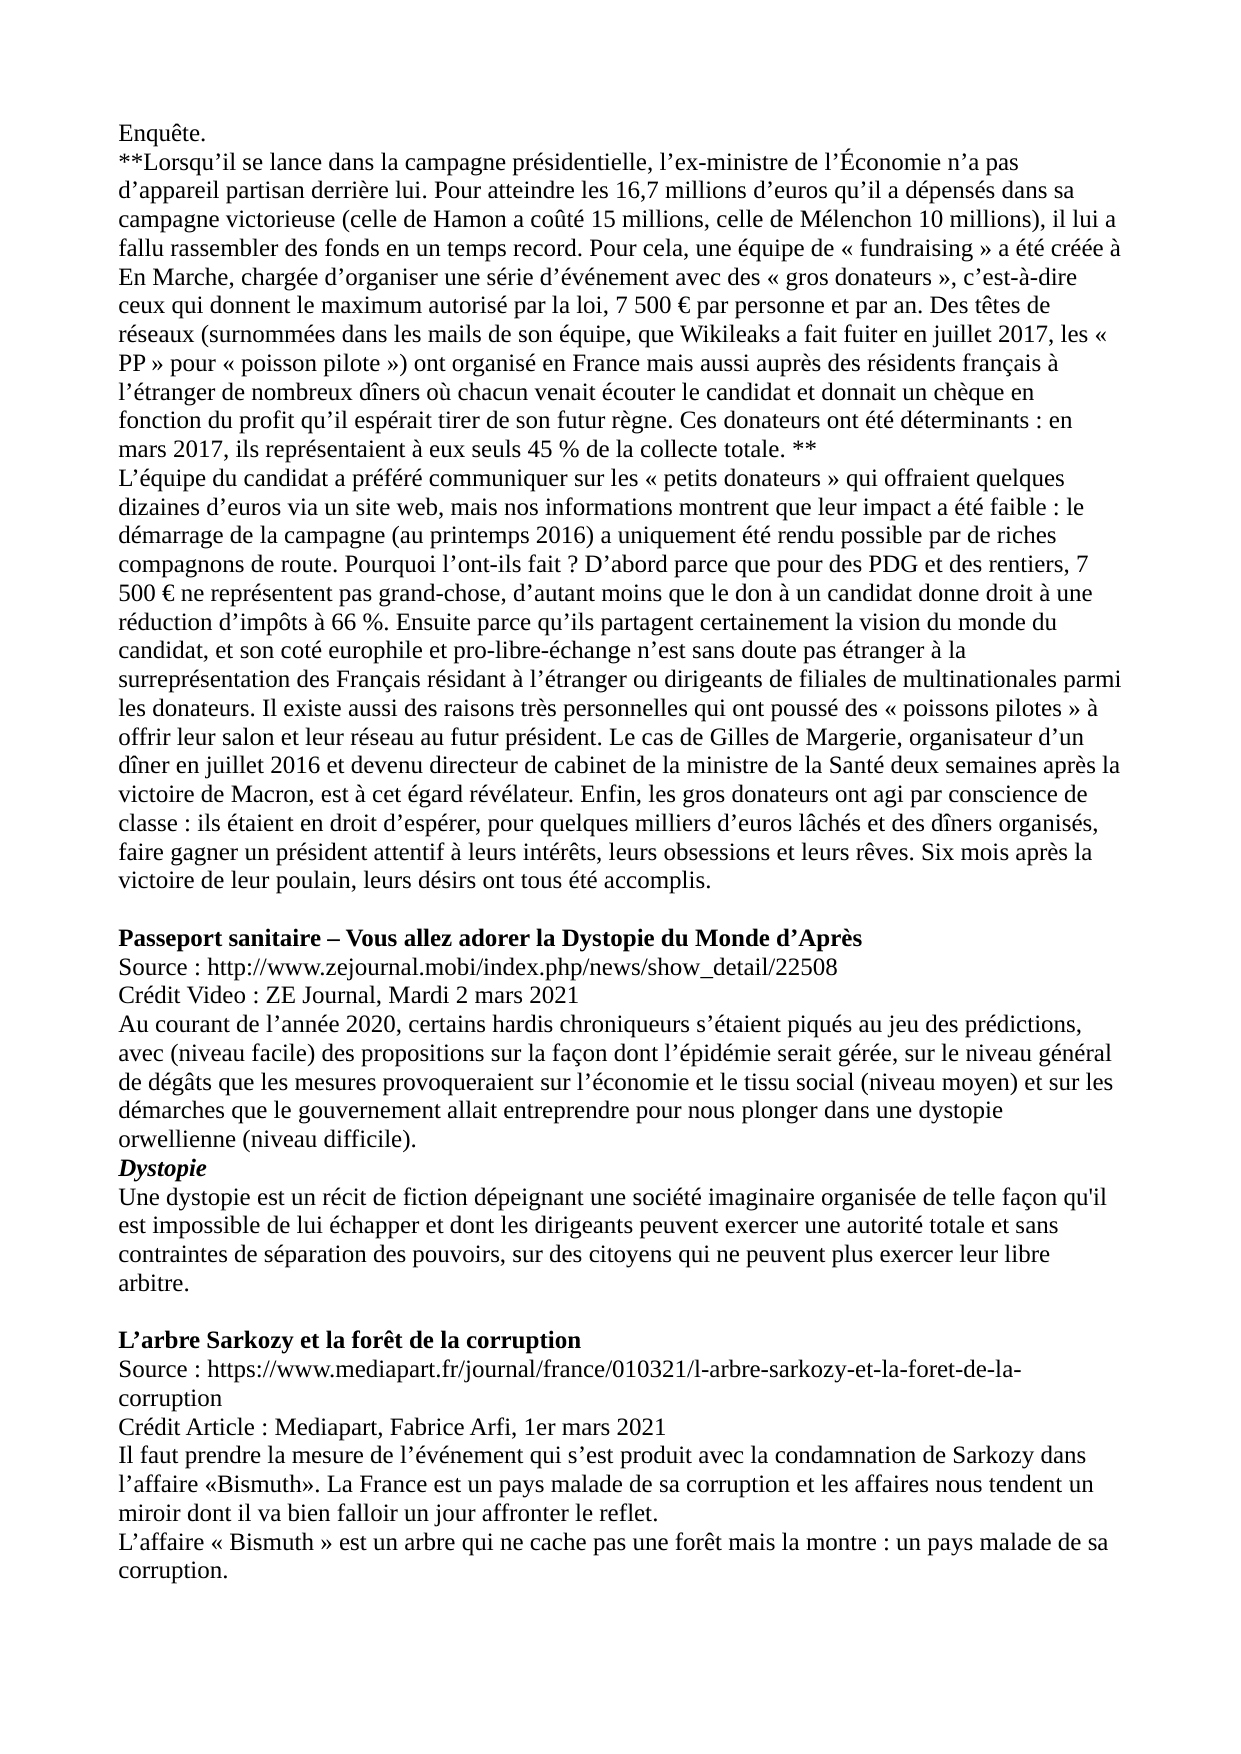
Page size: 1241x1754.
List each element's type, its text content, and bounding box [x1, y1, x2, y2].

text Au courant de l’année 2020, certains hardis chroniqueurs s’étaient piqués au jeu des prédictions, avec (niveau facile) des propositions sur la façon dont l’épidémie serait gérée, sur le niveau général de dégâts que les mesures provoqueraient sur l’économie et le tissu social (niveau moyen) et sur les démarches que le gouvernement allait entreprendre pour nous plonger dans une dystopie orwellienne (niveau difficile). [118, 1009, 1122, 1153]
text L’arbre Sarkozy et la forêt de la corruption [118, 1326, 1122, 1354]
text Enquête. [118, 118, 1122, 147]
text L’affaire « Bismuth » est un arbre qui ne cache pas une forêt mais la montre : un pays malade de sa corruption. [118, 1527, 1122, 1584]
text Source : https://www.mediapart.fr/journal/france/010321/l-arbre-sarkozy-et-la-foret-de-la-corruption [118, 1354, 1122, 1412]
text **Lorsqu’il se lance dans la campagne présidentielle, l’ex-ministre de l’Économie n’a pas d’appareil partisan derrière lui. Pour atteindre les 16,7 millions d’euros qu’il a dépensés dans sa campagne victorieuse (celle de Hamon a coûté 15 millions, celle de Mélenchon 10 millions), il lui a fallu rassembler des fonds en un temps record. Pour cela, une équipe de « fundraising » a été créée à En Marche, chargée d’organiser une série d’événement avec des « gros donateurs », c’est-à-dire ceux qui donnent le maximum autorisé par la loi, 7 500 € par personne et par an. Des têtes de réseaux (surnommées dans les mails de son équipe, que Wikileaks a fait fuiter en juillet 2017, les « PP » pour « poisson pilote ») ont organisé en France mais aussi auprès des résidents français à l’étranger de nombreux dîners où chacun venait écouter le candidat et donnait un chèque en fonction du profit qu’il espérait tirer de son futur règne. Ces donateurs ont été déterminants : en mars 2017, ils représentaient à eux seuls 45 % de la collecte totale. ** [118, 147, 1122, 463]
text Crédit Video : ZE Journal, Mardi 2 mars 2021 [118, 981, 1122, 1009]
text Il faut prendre la mesure de l’événement qui s’est produit avec la condamnation de Sarkozy dans l’affaire «Bismuth». La France est un pays malade de sa corruption et les affaires nous tendent un miroir dont il va bien falloir un jour affronter le reflet. [118, 1441, 1122, 1527]
text Dystopie [118, 1153, 1122, 1182]
text Une dystopie est un récit de fiction dépeignant une société imaginaire organisée de telle façon qu'il est impossible de lui échapper et dont les dirigeants peuvent exercer une autorité totale et sans contraintes de séparation des pouvoirs, sur des citoyens qui ne peuvent plus exercer leur libre arbitre. [118, 1182, 1122, 1297]
text L’équipe du candidat a préféré communiquer sur les « petits donateurs » qui offraient quelques dizaines d’euros via un site web, mais nos informations montrent que leur impact a été faible : le démarrage de la campagne (au printemps 2016) a uniquement été rendu possible par de riches compagnons de route. Pourquoi l’ont-ils fait ? D’abord parce que pour des PDG et des rentiers, 7 500 € ne représentent pas grand-chose, d’autant moins que le don à un candidat donne droit à une réduction d’impôts à 66 %. Ensuite parce qu’ils partagent certainement la vision du monde du candidat, et son coté europhile et pro-libre-échange n’est sans doute pas étranger à la surreprésentation des Français résidant à l’étranger ou dirigeants de filiales de multinationales parmi les donateurs. Il existe aussi des raisons très personnelles qui ont poussé des « poissons pilotes » à offrir leur salon et leur réseau au futur président. Le cas de Gilles de Margerie, organisateur d’un dîner en juillet 2016 et devenu directeur de cabinet de la ministre de la Santé deux semaines après la victoire de Macron, est à cet égard révélateur. Enfin, les gros donateurs ont agi par conscience de classe : ils étaient en droit d’espérer, pour quelques milliers d’euros lâchés et des dîners organisés, faire gagner un président attentif à leurs intérêts, leurs obsessions et leurs rêves. Six mois après la victoire de leur poulain, leurs désirs ont tous été accomplis. [118, 463, 1122, 894]
text Source : http://www.zejournal.mobi/index.php/news/show_detail/22508 [118, 952, 1122, 981]
text Crédit Article : Mediapart, Fabrice Arfi, 1er mars 2021 [118, 1412, 1122, 1441]
text Passeport sanitaire – Vous allez adorer la Dystopie du Monde d’Après [118, 923, 1122, 952]
